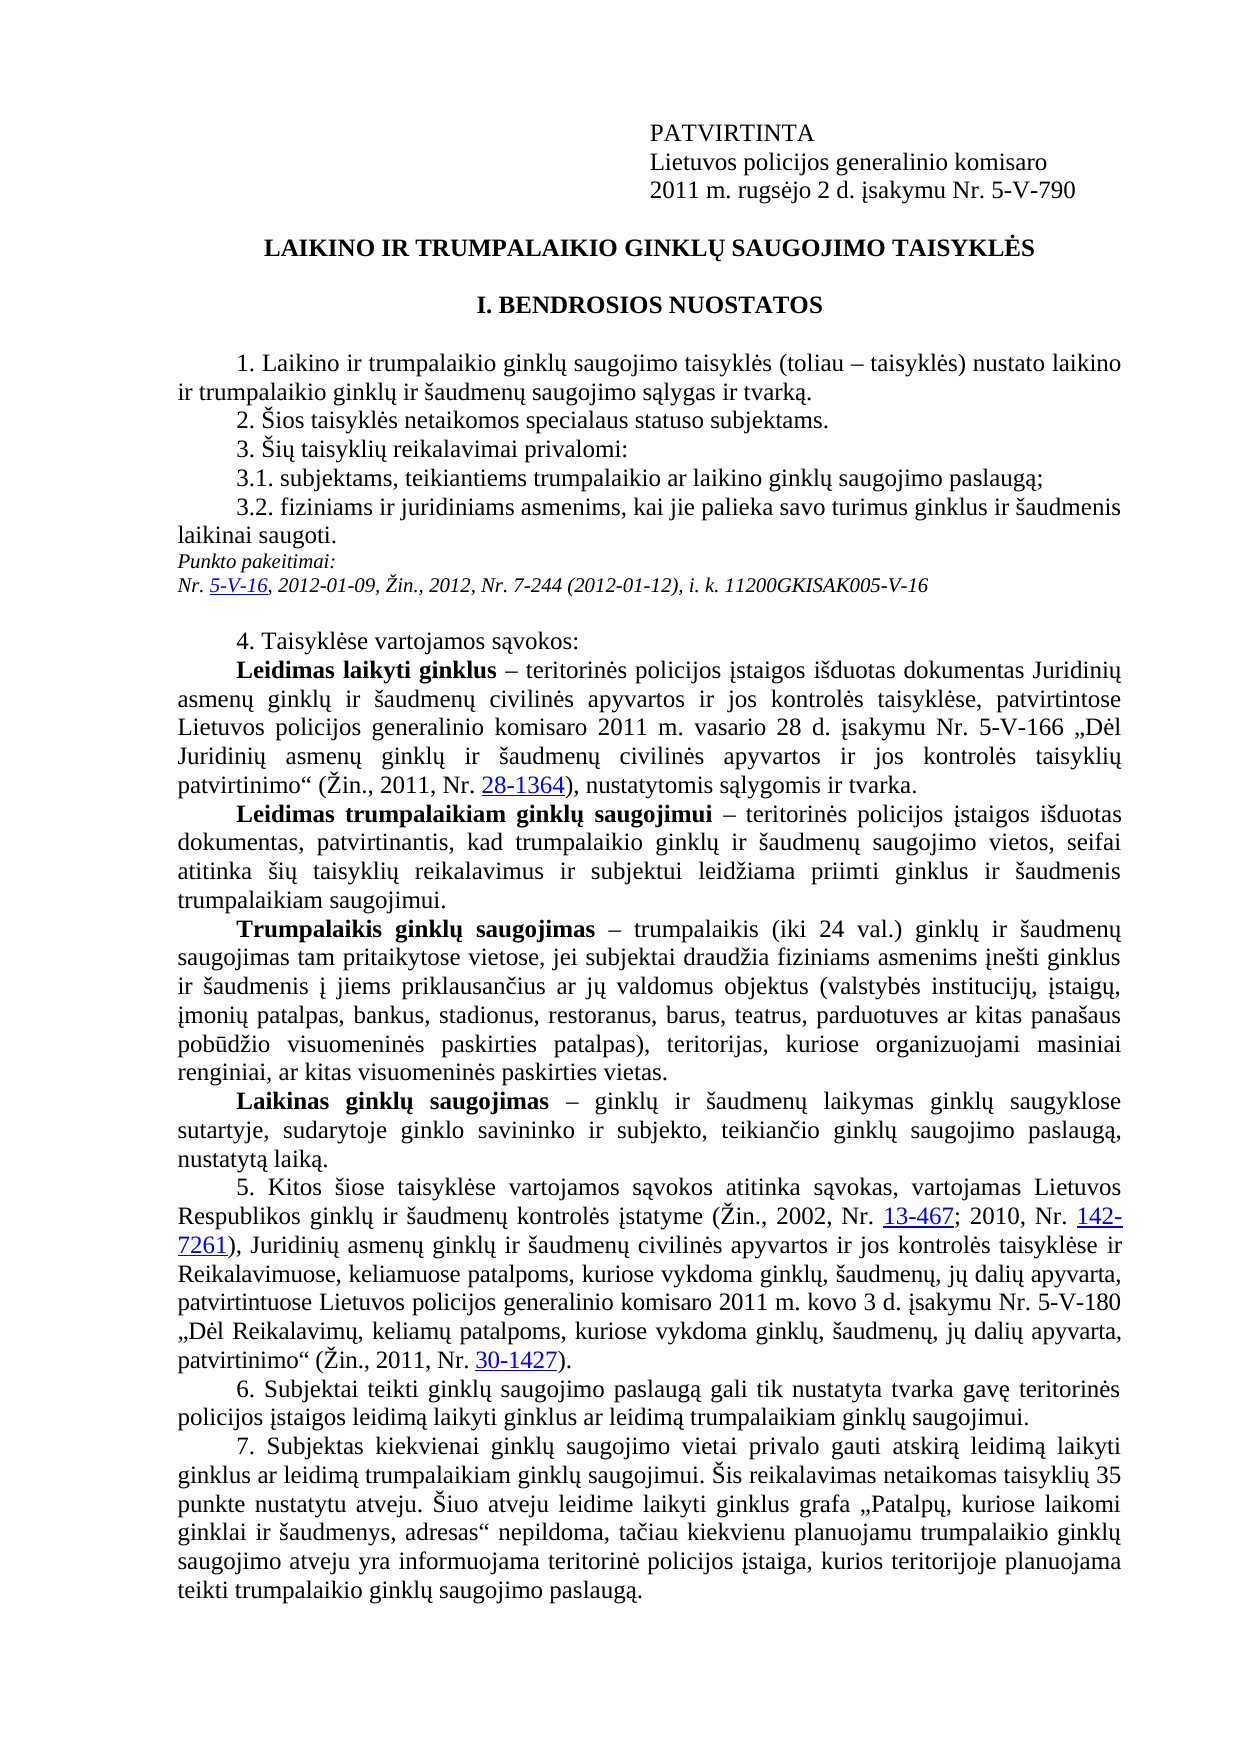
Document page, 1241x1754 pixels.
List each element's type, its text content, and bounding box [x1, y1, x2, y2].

text Laikinas ginklų saugojimas – ginklų ir šaudmenų laikymas ginklų saugyklose sutartyje, sudarytoje ginklo savininko ir subjekto, teikiančio ginklų saugojimo paslaugą, nustatytą laiką. [177, 1086, 1122, 1172]
text 2. Šios taisyklės netaikomos specialaus statuso subjektams. [177, 406, 1122, 434]
text 4. Taisyklėse vartojamos sąvokos: [177, 626, 1122, 655]
text 7. Subjektas kiekvienai ginklų saugojimo vietai privalo gauti atskirą leidimą laikyti ginklus ar leidimą trumpalaikiam ginklų saugojimui. Šis reikalavimas netaikomas taisyklių 35 punkte nustatytu atveju. Šiuo atveju leidime laikyti ginklus grafa „Patalpų, kuriose laikomi ginklai ir šaudmenys, adresas“ nepildoma, tačiau kiekvienu planuojamu trumpalaikio ginklų saugojimo atveju yra informuojama teritorinė policijos įstaiga, kurios teritorijoje planuojama teikti trumpalaikio ginklų saugojimo paslaugą. [177, 1431, 1122, 1604]
text Leidimas laikyti ginklus – teritorinės policijos įstaigos išduotas dokumentas Juridinių asmenų ginklų ir šaudmenų civilinės apyvartos ir jos kontrolės taisyklėse, patvirtintose Lietuvos policijos generalinio komisaro 2011 m. vasario 28 d. įsakymu Nr. 5-V-166 „Dėl Juridinių asmenų ginklų ir šaudmenų civilinės apyvartos ir jos kontrolės taisyklių patvirtinimo“ (Žin., 2011, Nr. 28-1364), nustatytomis sąlygomis ir tvarka. [177, 655, 1122, 799]
text 1. Laikino ir trumpalaikio ginklų saugojimo taisyklės (toliau – taisyklės) nustato laikino ir trumpalaikio ginklų ir šaudmenų saugojimo sąlygas ir tvarką. [177, 348, 1122, 406]
text laikino ir trumpalaikio ginklų saugojimo taisyklės [177, 233, 1122, 262]
text 3. Šių taisyklių reikalavimai privalomi: [177, 434, 1122, 463]
text I. Bendrosios nuostatos [177, 291, 1122, 319]
text Trumpalaikis ginklų saugojimas – trumpalaikis (iki 24 val.) ginklų ir šaudmenų saugojimas tam pritaikytose vietose, jei subjektai draudžia fiziniams asmenims įnešti ginklus ir šaudmenis į jiems priklausančius ar jų valdomus objektus (valstybės institucijų, įstaigų, įmonių patalpas, bankus, stadionus, restoranus, barus, teatrus, parduotuves ar kitas panašaus pobūdžio visuomeninės paskirties patalpas), teritorijas, kuriose organizuojami masiniai renginiai, ar kitas visuomeninės paskirties vietas. [177, 914, 1122, 1086]
text 5. Kitos šiose taisyklėse vartojamos sąvokos atitinka sąvokas, vartojamas Lietuvos Respublikos ginklų ir šaudmenų kontrolės įstatyme (Žin., 2002, Nr. 13-467; 2010, Nr. 142-7261), Juridinių asmenų ginklų ir šaudmenų civilinės apyvartos ir jos kontrolės taisyklėse ir Reikalavimuose, keliamuose patalpoms, kuriose vykdoma ginklų, šaudmenų, jų dalių apyvarta, patvirtintuose Lietuvos policijos generalinio komisaro 2011 m. kovo 3 d. įsakymu Nr. 5-V-180 „Dėl Reikalavimų, keliamų patalpoms, kuriose vykdoma ginklų, šaudmenų, jų dalių apyvarta, patvirtinimo“ (Žin., 2011, Nr. 30-1427). [177, 1172, 1122, 1374]
text Leidimas trumpalaikiam ginklų saugojimui – teritorinės policijos įstaigos išduotas dokumentas, patvirtinantis, kad trumpalaikio ginklų ir šaudmenų saugojimo vietos, seifai atitinka šių taisyklių reikalavimus ir subjektui leidžiama priimti ginklus ir šaudmenis trumpalaikiam saugojimui. [177, 799, 1122, 914]
text 6. Subjektai teikti ginklų saugojimo paslaugą gali tik nustatyta tvarka gavę teritorinės policijos įstaigos leidimą laikyti ginklus ar leidimą trumpalaikiam ginklų saugojimui. [177, 1374, 1122, 1431]
text Lietuvos policijos generalinio komisaro [649, 147, 1122, 176]
text 3.1. subjektams, teikiantiems trumpalaikio ar laikino ginklų saugojimo paslaugą; [177, 463, 1122, 492]
text 3.2. fiziniams ir juridiniams asmenims, kai jie palieka savo turimus ginklus ir šaudmenis laikinai saugoti. [177, 492, 1122, 549]
text PATVIRTINTA [649, 118, 1122, 147]
text Nr. 5-V-16, 2012-01-09, Žin., 2012, Nr. 7-244 (2012-01-12), i. k. 11200GKISAK005-V-16 [177, 573, 1122, 597]
text 2011 m. rugsėjo 2 d. įsakymu Nr. 5-V-790 [649, 176, 1122, 204]
text Punkto pakeitimai: [177, 549, 1122, 573]
